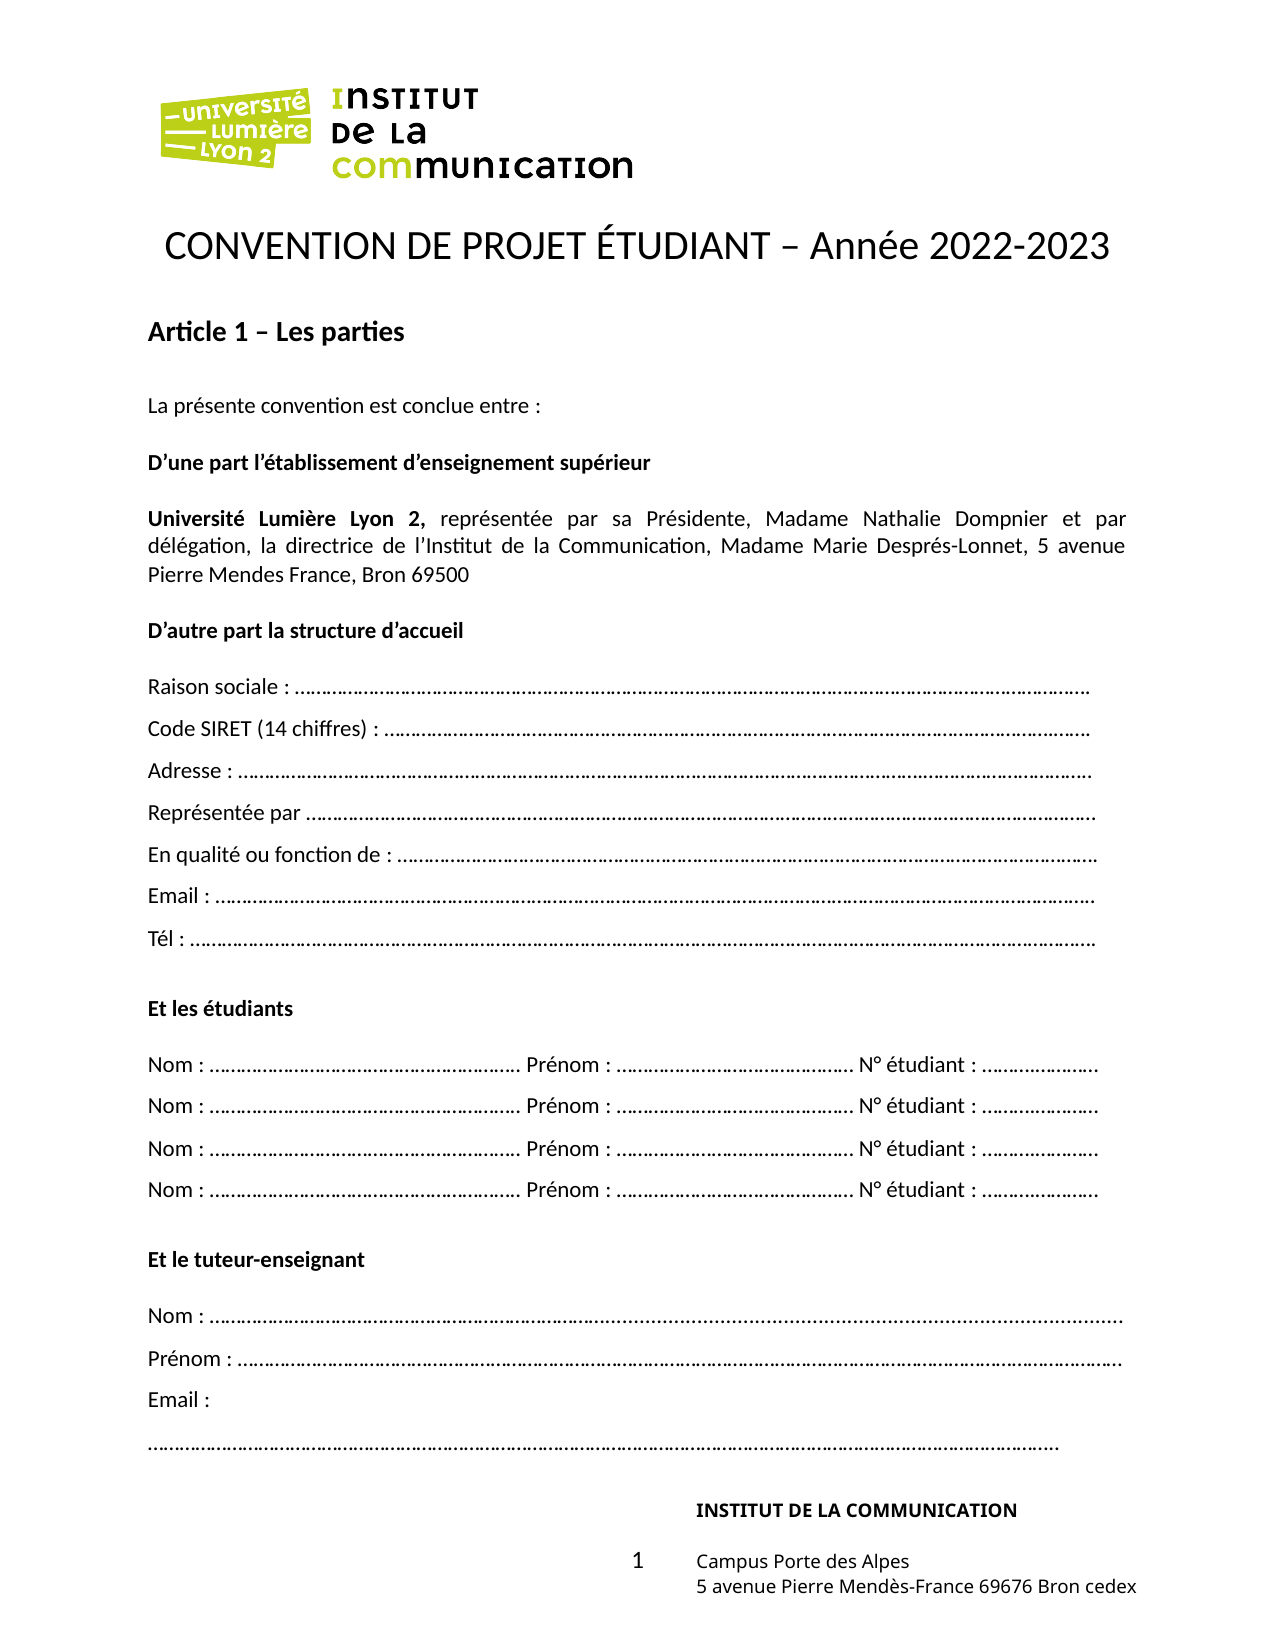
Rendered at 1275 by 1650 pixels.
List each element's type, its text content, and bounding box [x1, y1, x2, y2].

text CONVENTION DE PROJET ÉTUDIANT – Année 2022-2023 [148, 219, 1127, 270]
text Nom : ………………………………………………….. Prénom : ……………………………………… N° étudiant : ……….………… [148, 1092, 1127, 1120]
text D’une part l’établissement d’enseignement supérieur [148, 448, 1127, 476]
text Email : ……………………………………………………………………………………………………………………………………………………….. [148, 1386, 1127, 1456]
text Email : ………………………………………………………………………………………………………………………………………………….. [148, 882, 1127, 910]
text Tél : ………………………………………………………………………………………………………………………………………………………. [148, 924, 1127, 952]
picture [147, 75, 645, 189]
text En qualité ou fonction de : ……………………………………………………………………………………………………………………. [148, 840, 1127, 868]
text Nom : ………………………………………………………………….......................................................................................... [148, 1302, 1127, 1330]
text Adresse : ………………………………………………………………………………………………………………….………………………….. [148, 756, 1127, 784]
text Et le tuteur-enseignant [148, 1246, 1127, 1274]
text Raison sociale : ……………………………………………………………………………………………………………………………………. [148, 672, 1127, 700]
text Université Lumière Lyon 2, représentée par sa Présidente, Madame Nathalie Dompnier et par délégation, la directrice de l’Institut de la Communication, Madame Marie Després-Lonnet, 5 avenue Pierre Mendes France, Bron 69500 [148, 504, 1127, 588]
text La présente convention est conclue entre : [148, 392, 1127, 419]
text Nom : ………………………………………………….. Prénom : ……………………………………… N° étudiant : ……….………… [148, 1050, 1127, 1078]
text D’autre part la structure d’accueil [148, 616, 1127, 644]
text Nom : ………………………………………………….. Prénom : ……………………………………… N° étudiant : ……….………… [148, 1134, 1127, 1162]
text Représentée par …………………………………………………………………………………………………………………………………… [148, 798, 1127, 826]
subtitle Article 1 – Les parties [148, 313, 1127, 348]
text Code SIRET (14 chiffres) : ……………………………………………………………………………………………………………….……. [148, 714, 1127, 742]
text Prénom : …………………………………………………………………………………………………………………………………………………… [148, 1344, 1127, 1372]
text Et les étudiants [148, 994, 1127, 1022]
text Nom : ………………………………………………….. Prénom : ……………………………………… N° étudiant : ……….………… [148, 1176, 1127, 1204]
